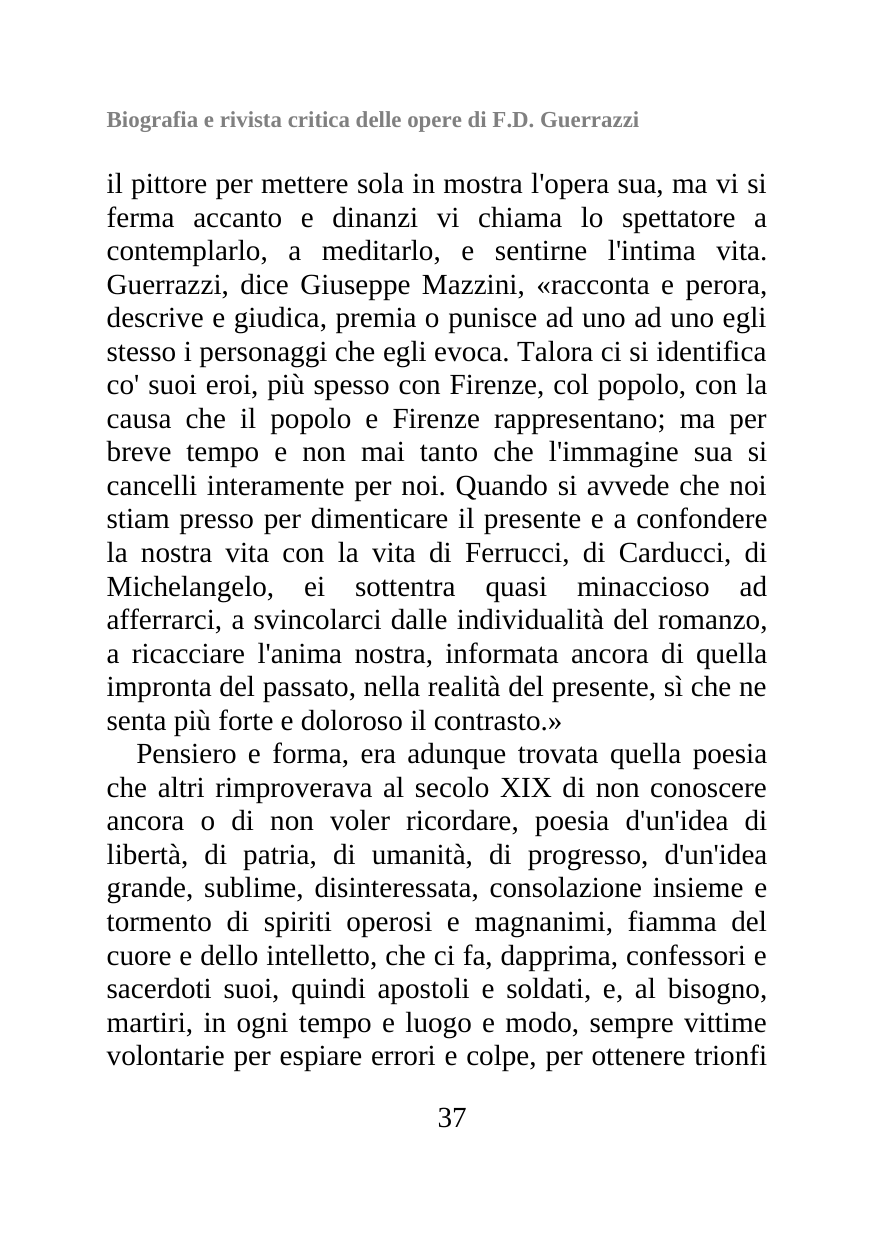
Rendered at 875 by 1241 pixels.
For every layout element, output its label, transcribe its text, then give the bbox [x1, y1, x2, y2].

text il pittore per mettere sola in mostra l'opera sua, ma vi si ferma accanto e dinanzi vi chiama lo spettatore a contemplarlo, a meditarlo, e sentirne l'intima vita. Guerrazzi, dice Giuseppe Mazzini, «racconta e perora, descrive e giudica, premia o punisce ad uno ad uno egli stesso i personaggi che egli evoca. Talora ci si identifica co' suoi eroi, più spesso con Firenze, col popolo, con la causa che il popolo e Firenze rappresentano; ma per breve tempo e non mai tanto che l'immagine sua si cancelli interamente per noi. Quando si avvede che noi stiam presso per dimenticare il presente e a confondere la nostra vita con la vita di Ferrucci, di Carducci, di Michelangelo, ei sottentra quasi minaccioso ad afferrarci, a svincolarci dalle individualità del romanzo, a ricacciare l'anima nostra, informata ancora di quella impronta del passato, nella realità del presente, sì che ne senta più forte e doloroso il contrasto.» [106, 166, 768, 736]
text Pensiero e forma, era adunque trovata quella poesia che altri rimproverava al secolo XIX di non conoscere ancora o di non voler ricordare, poesia d'un'idea di libertà, di patria, di umanità, di progresso, d'un'idea grande, sublime, disinteressata, consolazione insieme e tormento di spiriti operosi e magnanimi, fiamma del cuore e dello intelletto, che ci fa, dapprima, confessori e sacerdoti suoi, quindi apostoli e soldati, e, al bisogno, martiri, in ogni tempo e luogo e modo, sempre vittime volontarie per espiare errori e colpe, per ottenere trionfi [106, 736, 768, 1072]
